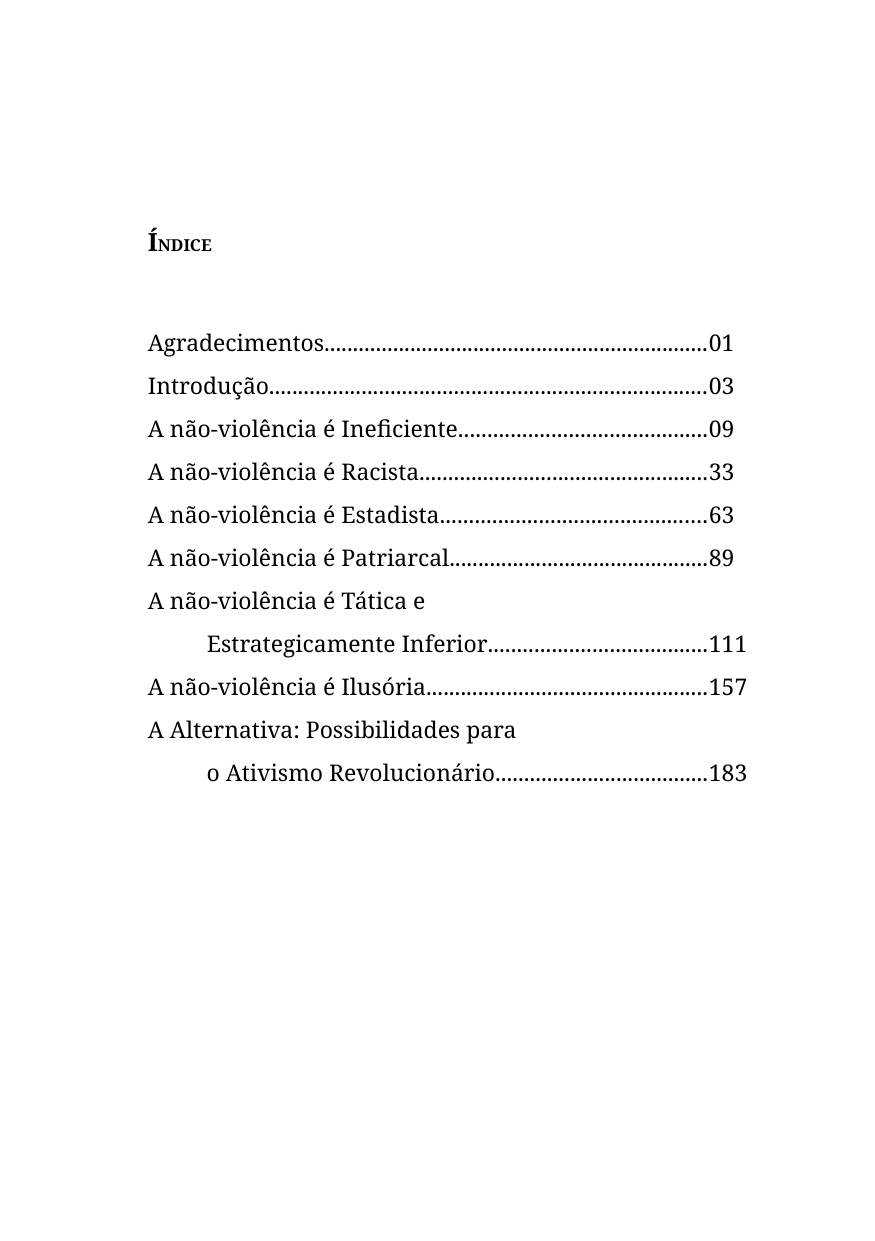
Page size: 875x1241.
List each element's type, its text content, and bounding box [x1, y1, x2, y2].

text A Alternativa: Possibilidades para [148, 714, 756, 745]
text A não-violência é Ilusória 157 [148, 671, 756, 702]
text Agradecimentos 01 [148, 327, 756, 358]
text o Ativismo Revolucionário 183 [148, 757, 756, 788]
text A não-violência é Tática e [148, 585, 756, 616]
text A não-violência é Estadista 63 [148, 499, 756, 530]
text Índice [148, 225, 756, 259]
text A não-violência é Ineficiente 09 [148, 413, 756, 444]
text A não-violência é Racista 33 [148, 456, 756, 487]
text A não-violência é Patriarcal 89 [148, 542, 756, 573]
text Estrategicamente Inferior 111 [148, 628, 756, 659]
text Introdução 03 [148, 370, 756, 401]
